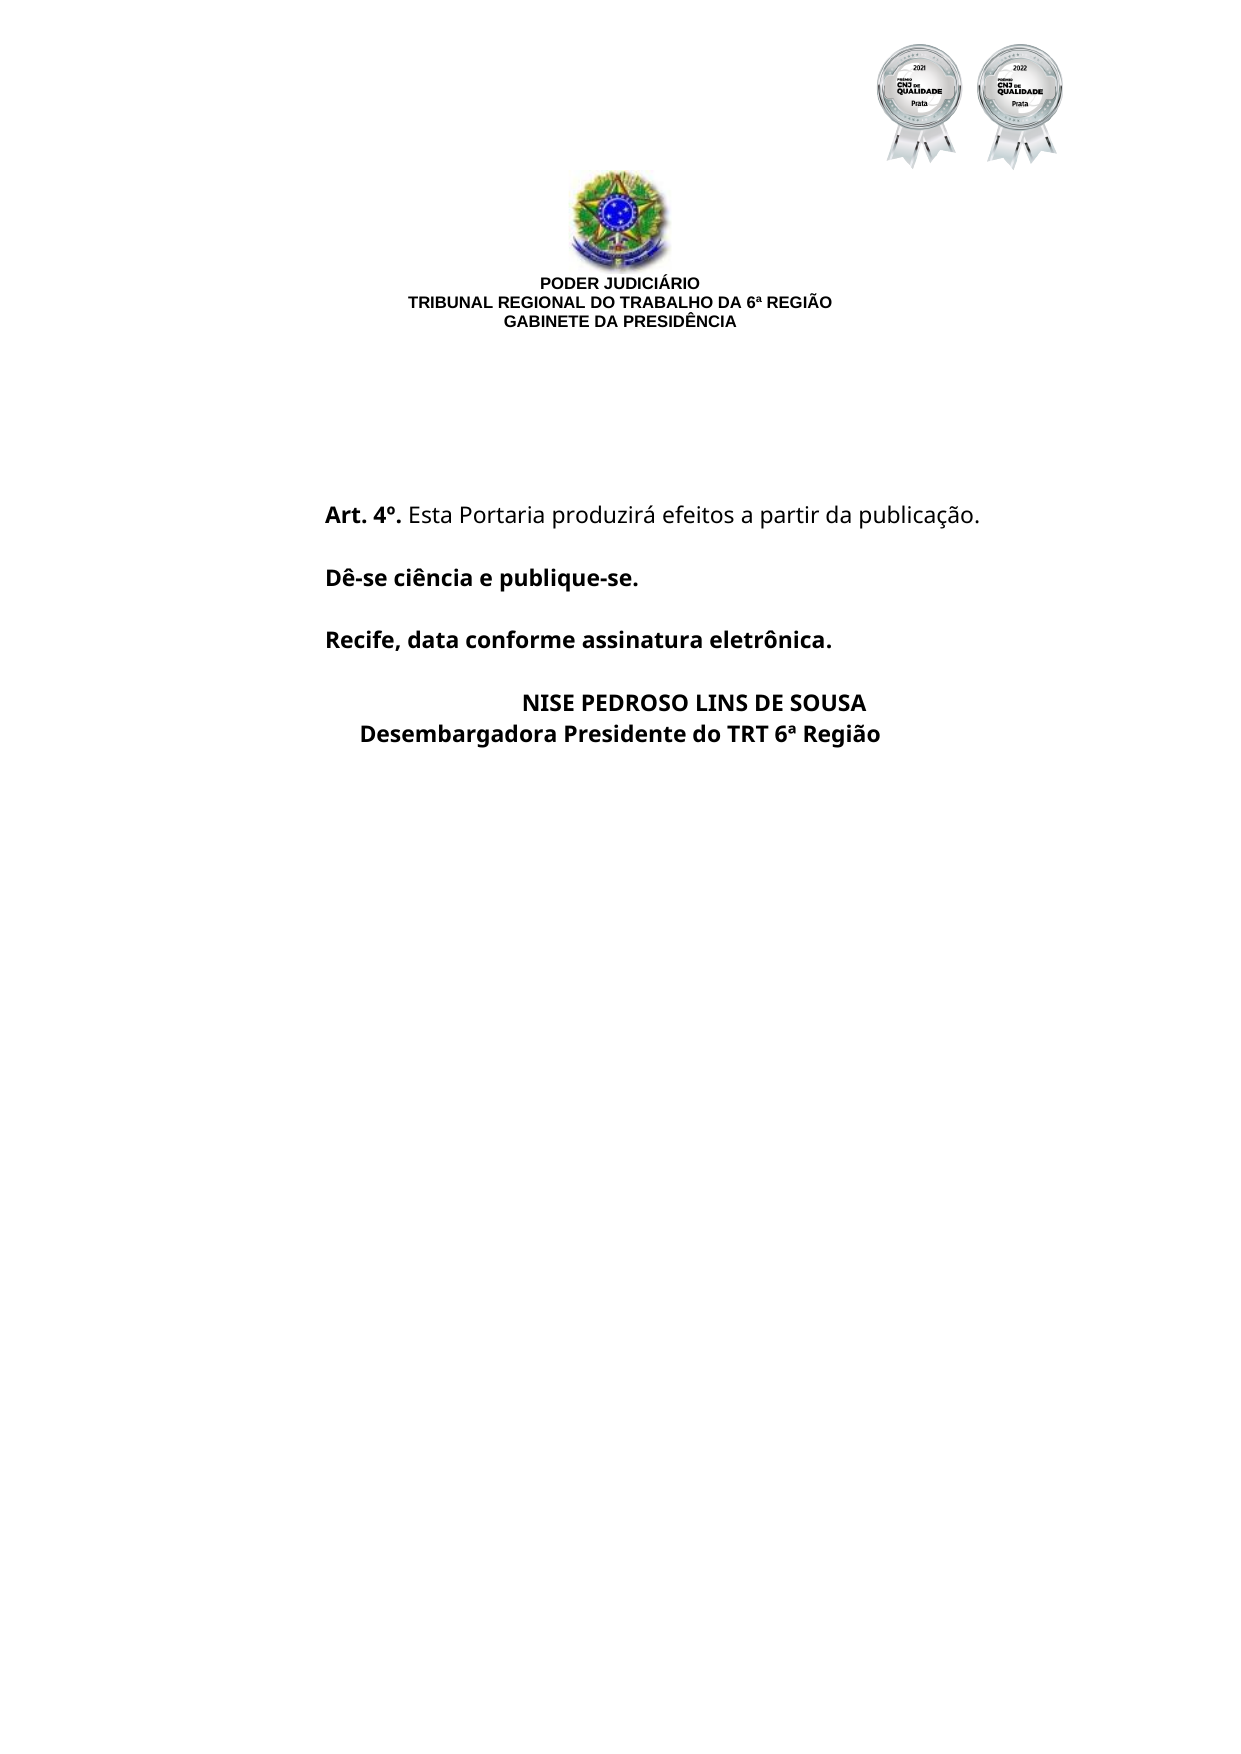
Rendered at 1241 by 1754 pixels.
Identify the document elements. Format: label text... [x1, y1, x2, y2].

text Recife, data conforme assinatura eletrônica. [177, 624, 1063, 655]
text NISE PEDROSO LINS DE SOUSA [177, 687, 1063, 718]
text Dê-se ciência e publique-se. [177, 562, 1063, 593]
text Art. 4º. Esta Portaria produzirá efeitos a partir da publicação. [177, 499, 1063, 530]
picture [857, 43, 1064, 171]
picture [568, 170, 672, 274]
text Desembargadora Presidente do TRT 6ª Região [177, 718, 1063, 749]
